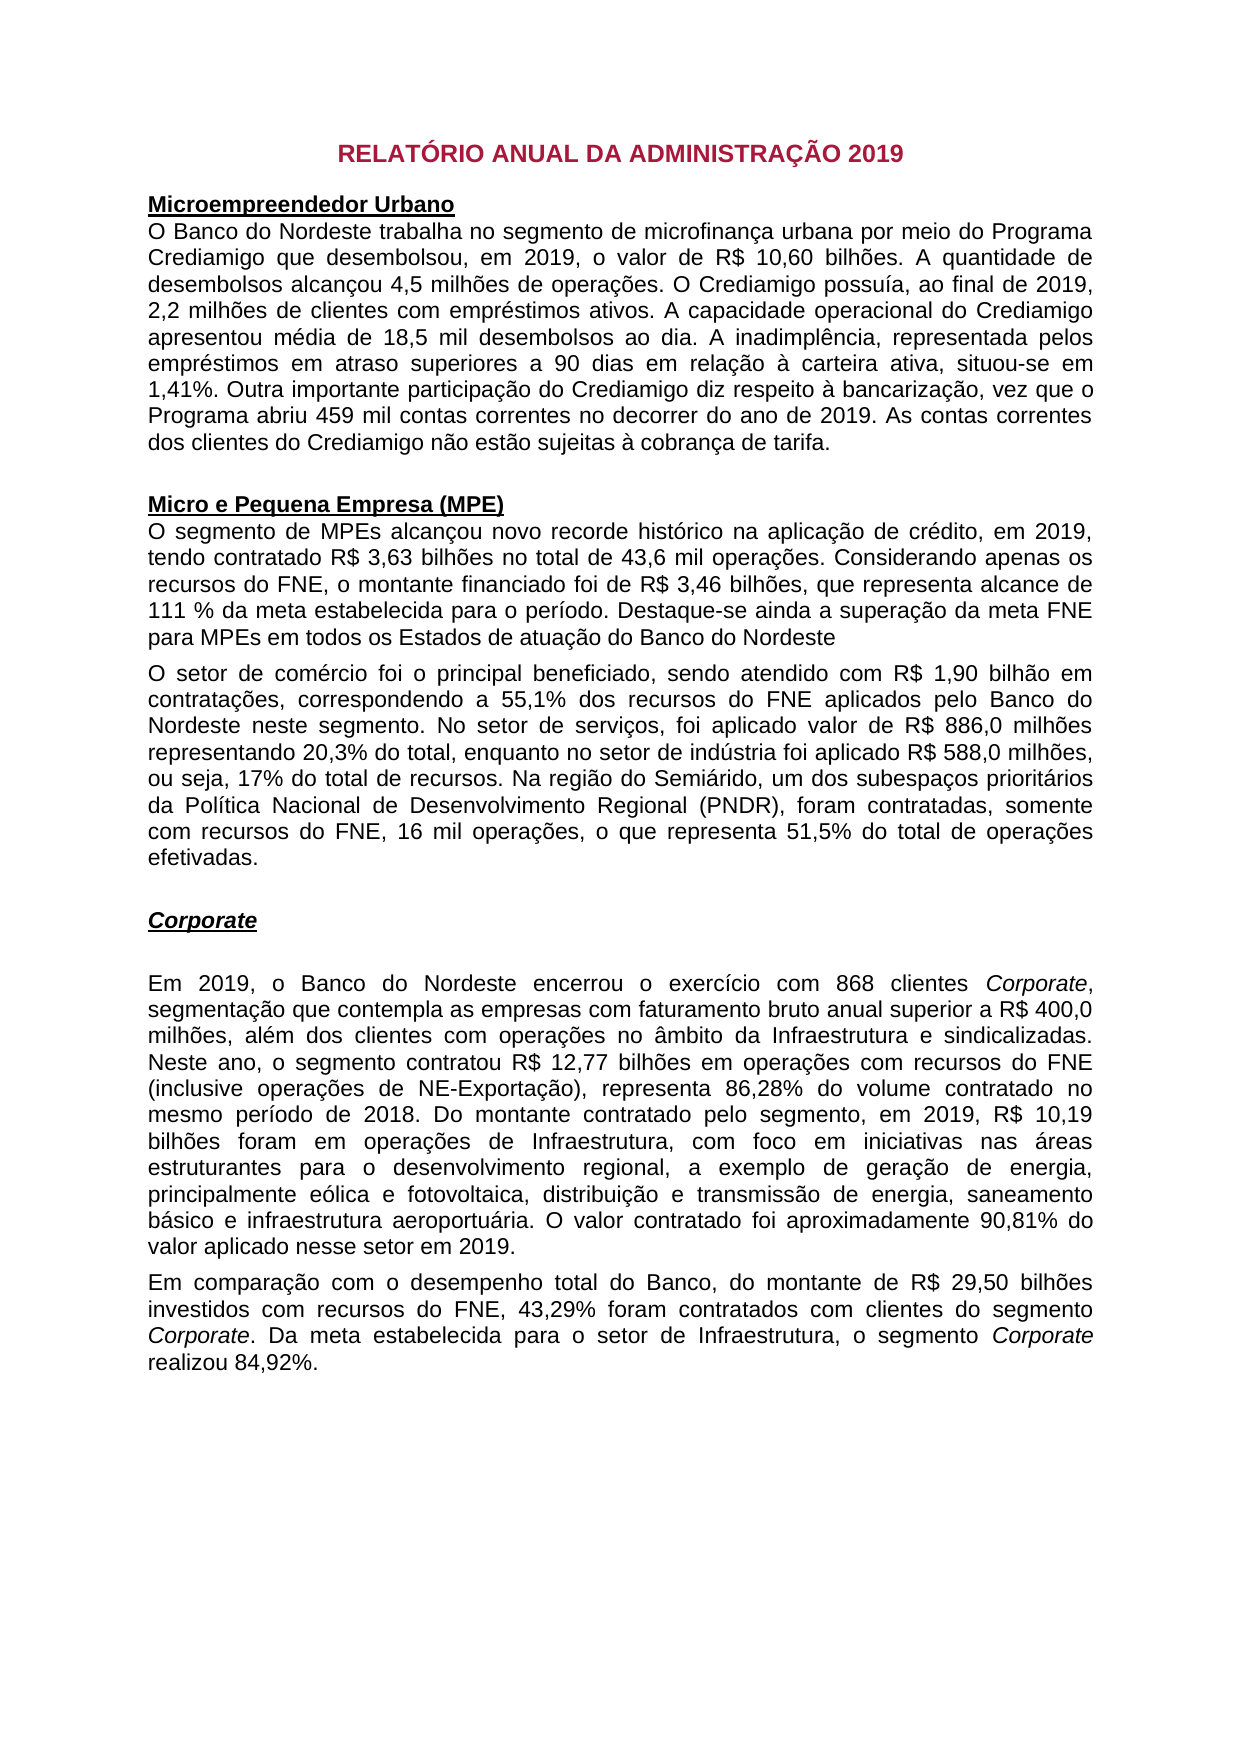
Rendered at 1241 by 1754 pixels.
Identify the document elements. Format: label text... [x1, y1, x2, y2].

text Em 2019, o Banco do Nordeste encerrou o exercício com 868 clientes Corporate, segmentação que contempla as empresas com faturamento bruto anual superior a R$ 400,0 milhões, além dos clientes com operações no âmbito da Infraestrutura e sindicalizadas. Neste ano, o segmento contratou R$ 12,77 bilhões em operações com recursos do FNE (inclusive operações de NE-Exportação), representa 86,28% do volume contratado no mesmo período de 2018. Do montante contratado pelo segmento, em 2019, R$ 10,19 bilhões foram em operações de Infraestrutura, com foco em iniciativas nas áreas estruturantes para o desenvolvimento regional, a exemplo de geração de energia, principalmente eólica e fotovoltaica, distribuição e transmissão de energia, saneamento básico e infraestrutura aeroportuária. O valor contratado foi aproximadamente 90,81% do valor aplicado nesse setor em 2019. [148, 970, 1094, 1259]
text Microempreendedor Urbano [148, 191, 1198, 218]
text O segmento de MPEs alcançou novo recorde histórico na aplicação de crédito, em 2019, tendo contratado R$ 3,63 bilhões no total de 43,6 mil operações. Considerando apenas os recursos do FNE, o montante financiado foi de R$ 3,46 bilhões, que representa alcance de 111 % da meta estabelecida para o período. Destaque-se ainda a superação da meta FNE para MPEs em todos os Estados de atuação do Banco do Nordeste [148, 518, 1094, 650]
text Micro e Pequena Empresa (MPE) [148, 491, 1198, 518]
text Corporate [148, 907, 1198, 933]
text O Banco do Nordeste trabalha no segmento de microfinança urbana por meio do Programa Crediamigo que desembolsou, em 2019, o valor de R$ 10,60 bilhões. A quantidade de desembolsos alcançou 4,5 milhões de operações. O Crediamigo possuía, ao final de 2019, 2,2 milhões de clientes com empréstimos ativos. A capacidade operacional do Crediamigo apresentou média de 18,5 mil desembolsos ao dia. A inadimplência, representada pelos empréstimos em atraso superiores a 90 dias em relação à carteira ativa, situou-se em 1,41%. Outra importante participação do Crediamigo diz respeito à bancarização, vez que o Programa abriu 459 mil contas correntes no decorrer do ano de 2019. As contas correntes dos clientes do Crediamigo não estão sujeitas à cobrança de tarifa. [148, 218, 1094, 455]
text Em comparação com o desempenho total do Banco, do montante de R$ 29,50 bilhões investidos com recursos do FNE, 43,29% foram contratados com clientes do segmento Corporate. Da meta estabelecida para o setor de Infraestrutura, o segmento Corporate realizou 84,92%. [148, 1269, 1094, 1375]
text O setor de comércio foi o principal beneficiado, sendo atendido com R$ 1,90 bilhão em contratações, correspondendo a 55,1% dos recursos do FNE aplicados pelo Banco do Nordeste neste segmento. No setor de serviços, foi aplicado valor de R$ 886,0 milhões representando 20,3% do total, enquanto no setor de indústria foi aplicado R$ 588,0 milhões, ou seja, 17% do total de recursos. Na região do Semiárido, um dos subespaços prioritários da Política Nacional de Desenvolvimento Regional (PNDR), foram contratadas, somente com recursos do FNE, 16 mil operações, o que representa 51,5% do total de operações efetivadas. [148, 660, 1094, 871]
text RELATÓRIO ANUAL DA ADMINISTRAÇÃO 2019 [255, 139, 986, 167]
